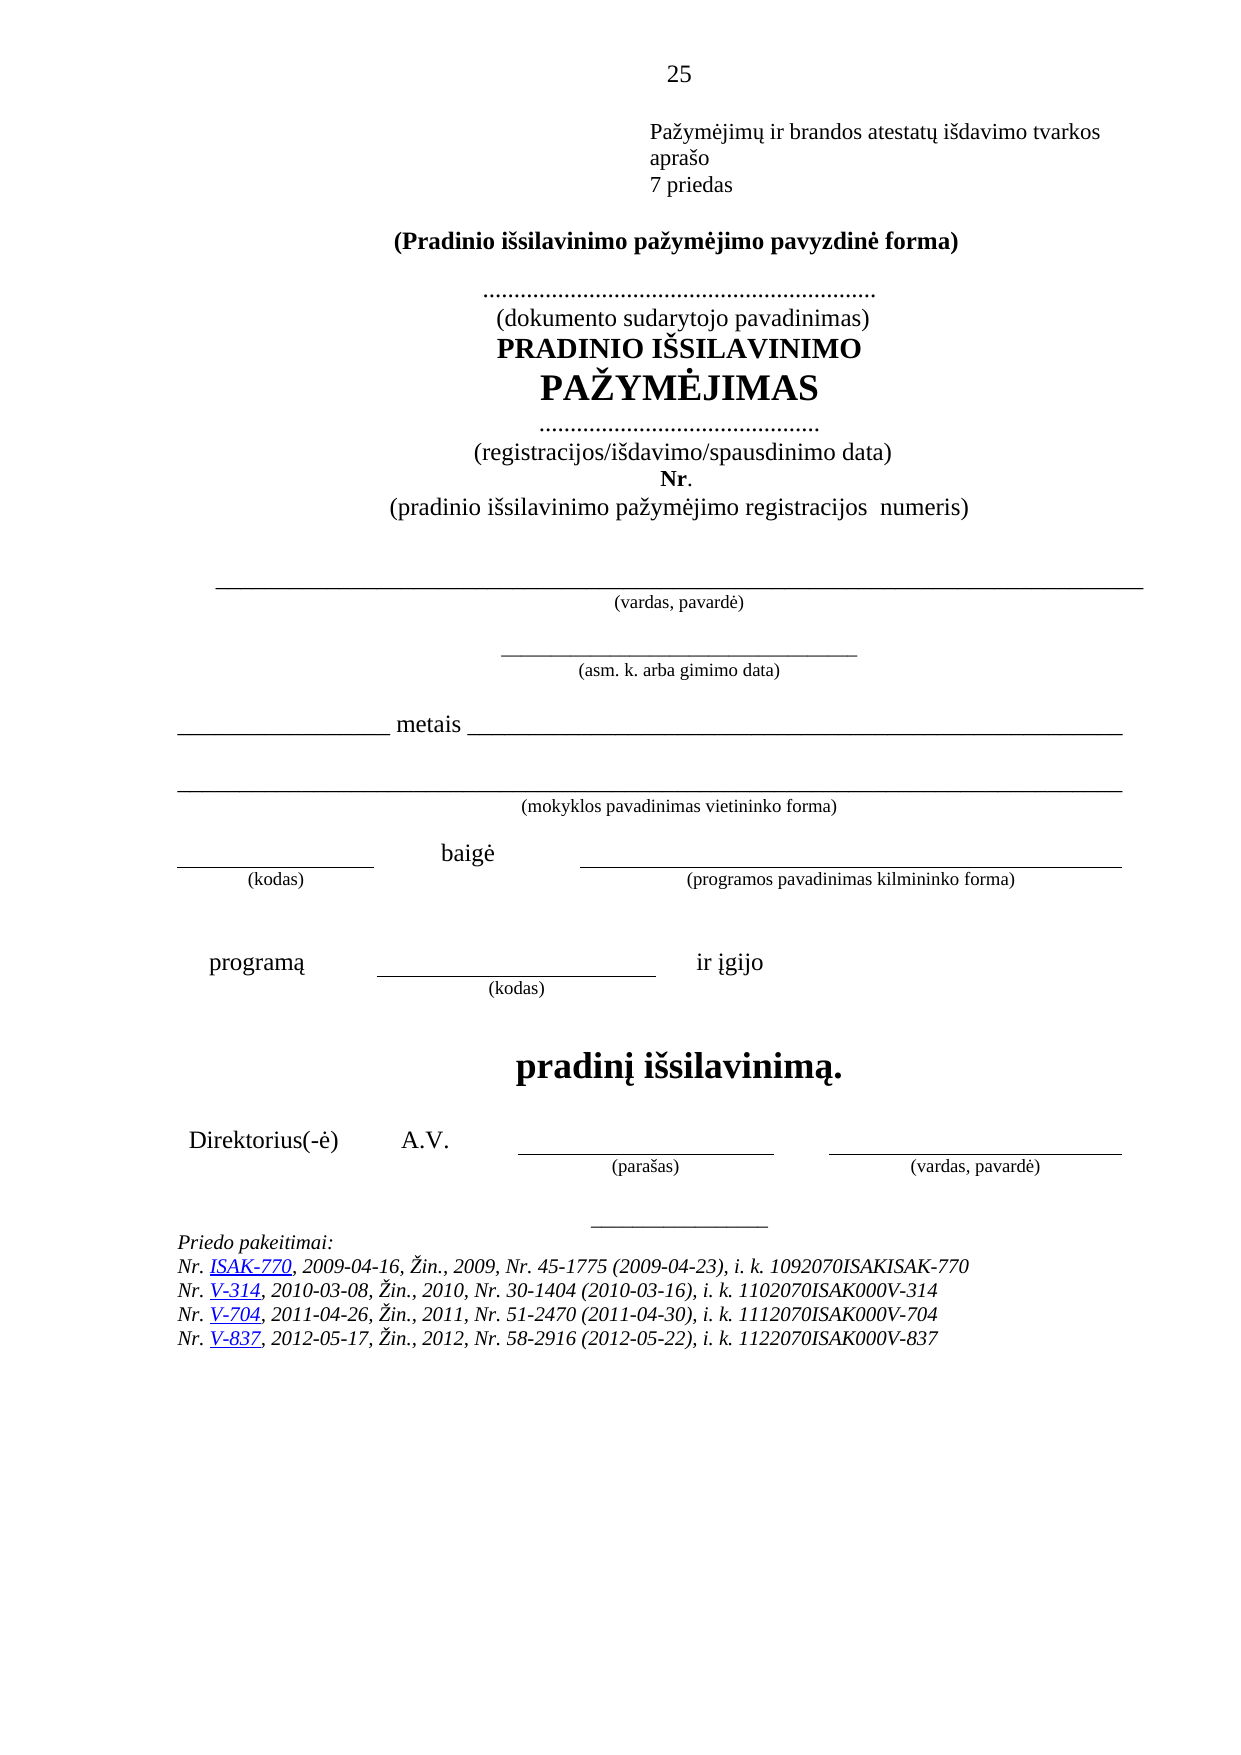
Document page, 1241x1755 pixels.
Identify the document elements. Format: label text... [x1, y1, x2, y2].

table_header ir įgijo [685, 947, 1122, 976]
table_cell [177, 1154, 517, 1184]
table_cell (kodas) [377, 977, 656, 1006]
table_cell [374, 867, 429, 897]
text Nr. ISAK-770, 2009-04-16, Žin., 2009, Nr. 45-1775 (2009-04-23), i. k. 1092070ISAKISAK-770 [177, 1254, 1181, 1278]
table_cell (parašas) [518, 1155, 773, 1184]
text ............................................................... [177, 274, 1181, 303]
text (mokyklos pavadinimas vietininko forma) [177, 795, 1181, 817]
table_cell [337, 976, 377, 1006]
text 7 priedas [649, 171, 1181, 197]
text _ [177, 563, 1181, 591]
table_header [829, 1125, 1122, 1154]
text Pažymėjimų ir brandos atestatų išdavimo tvarkos [649, 118, 1181, 144]
table_header [177, 838, 374, 867]
table_header [518, 1125, 773, 1154]
text (vardas, pavardė) [177, 591, 1181, 613]
text (dokumento sudarytojo pavadinimas) [177, 303, 1181, 331]
text ............................................. [177, 408, 1181, 437]
table_header [377, 947, 656, 976]
table_cell (programos pavadinimas kilmininko forma) [580, 868, 1122, 897]
text Nr. V-837, 2012-05-17, Žin., 2012, Nr. 58-2916 (2012-05-22), i. k. 1122070ISAK000V-837 [177, 1326, 1181, 1350]
text (pradinio išsilavinimo pažymėjimo registracijos numeris) [177, 492, 1181, 521]
table_cell (vardas, pavardė) [829, 1155, 1122, 1184]
table_cell [177, 976, 337, 1006]
table_cell (kodas) [177, 868, 374, 897]
subtitle (Pradinio išsilavinimo pažymėjimo pavyzdinė forma) [177, 226, 1181, 255]
table_header [374, 838, 429, 867]
text aprašo [649, 144, 1181, 171]
table_header [656, 947, 685, 976]
text Nr. [177, 466, 1181, 492]
text PAŽYMĖJIMAS [177, 365, 1181, 408]
table_header [337, 947, 377, 976]
table_cell [774, 1154, 829, 1184]
text _ [177, 766, 1181, 795]
table_header [524, 838, 579, 867]
text _________________ metais [177, 709, 1181, 738]
table_cell [430, 867, 524, 897]
table_header [580, 838, 1122, 867]
table_header programą [177, 947, 337, 976]
table_cell [524, 867, 579, 897]
text ____________________________________ [177, 636, 1181, 658]
text (registracijos/išdavimo/spausdinimo data) [177, 437, 1181, 466]
table_header baigė [430, 838, 524, 867]
text pradinį išsilavinimą. [177, 1044, 1181, 1087]
subtitle PRADINIO IŠSILAVINIMO [177, 331, 1181, 365]
table_cell [656, 976, 685, 1006]
text Nr. V-314, 2010-03-08, Žin., 2010, Nr. 30-1404 (2010-03-16), i. k. 1102070ISAK000V-314 [177, 1278, 1181, 1302]
text Priedo pakeitimai: [177, 1229, 1181, 1254]
text Nr. V-704, 2011-04-26, Žin., 2011, Nr. 51-2470 (2011-04-30), i. k. 1112070ISAK000V-704 [177, 1302, 1181, 1326]
table_cell [685, 976, 1122, 1006]
subtitle _________________ [177, 1206, 1181, 1229]
text (asm. k. arba gimimo data) [177, 658, 1181, 680]
table_header Direktorius(-ė) A.V. [177, 1125, 517, 1154]
table_header [774, 1125, 829, 1154]
